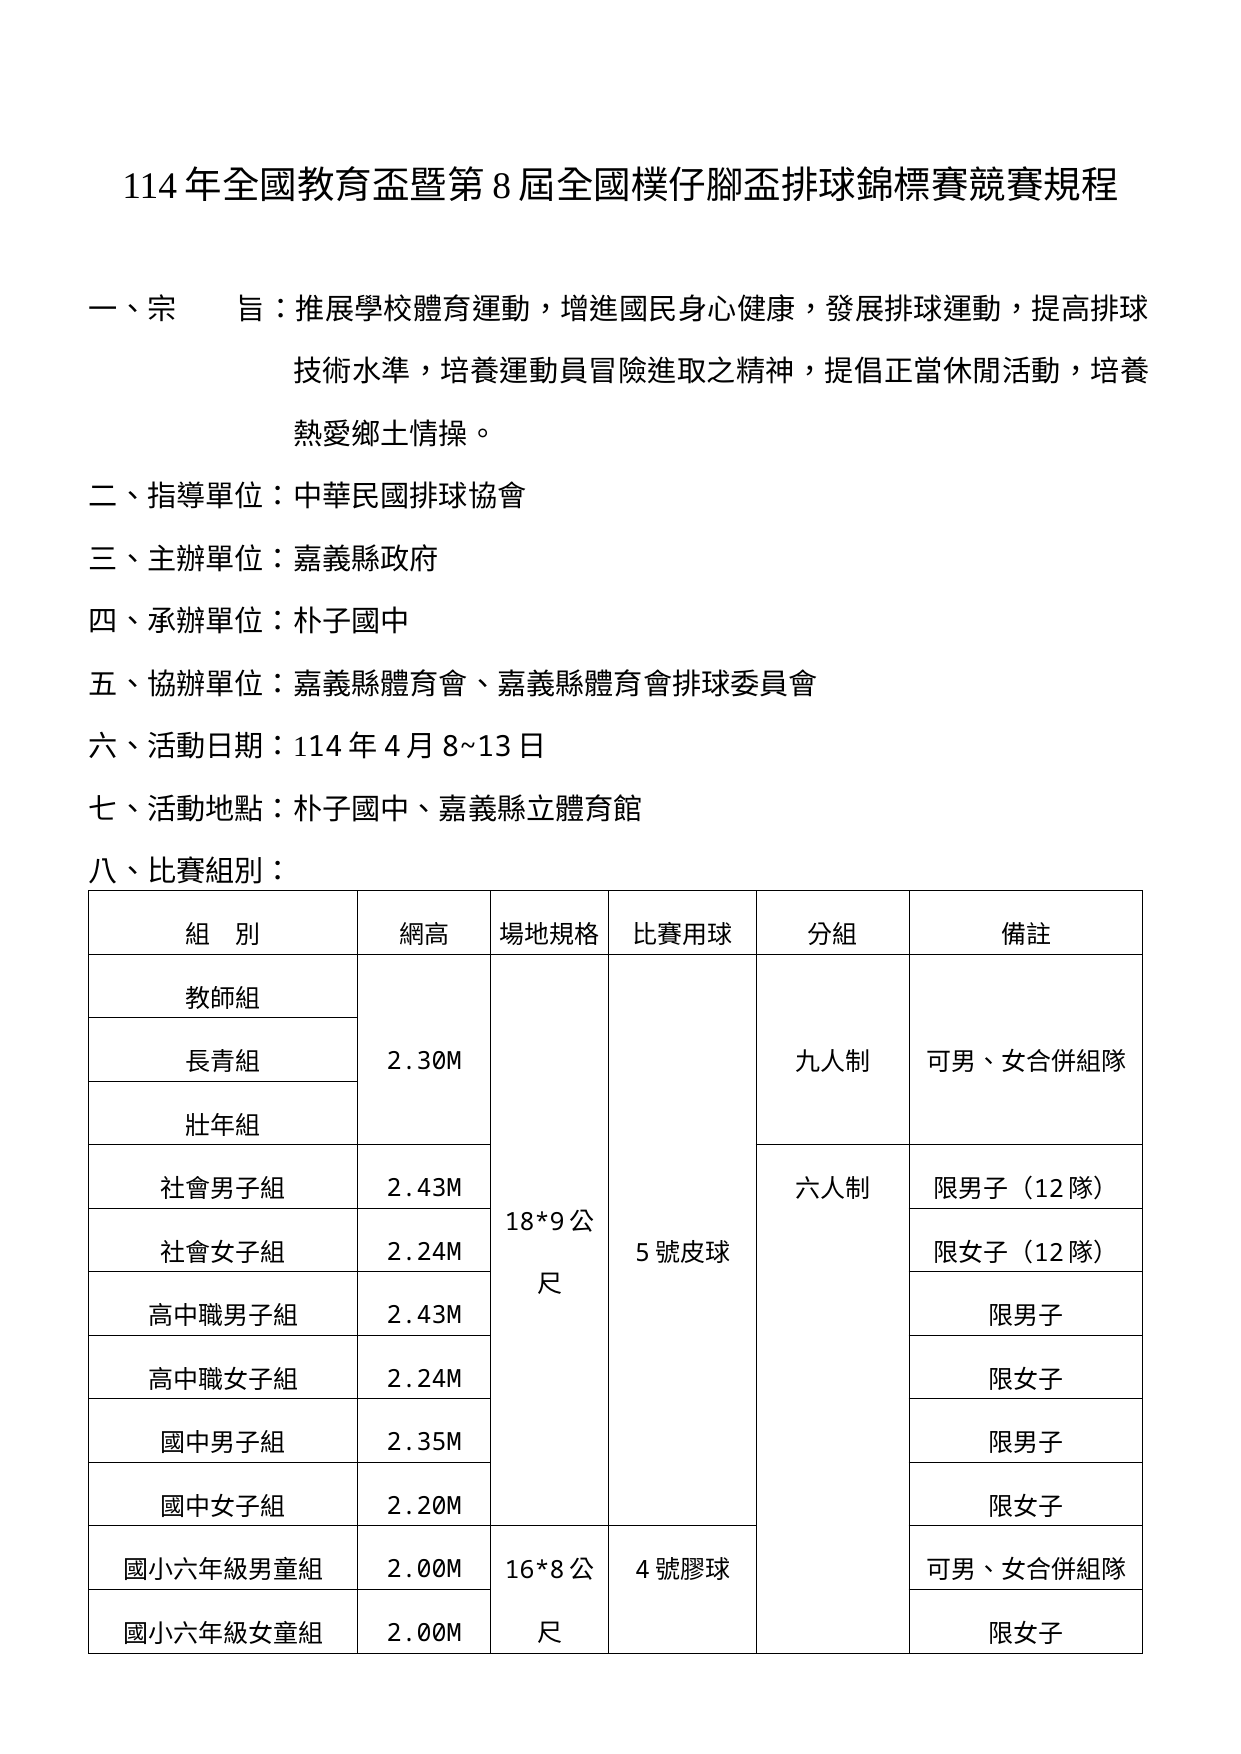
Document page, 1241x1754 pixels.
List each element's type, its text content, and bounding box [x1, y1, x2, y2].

table_cell 18*9公尺 [491, 955, 608, 1525]
text 八、比賽組別： [89, 827, 1152, 890]
table_cell 九人制 [757, 955, 909, 1144]
table_cell 壯年組 [89, 1082, 357, 1144]
text 一、宗 旨：推展學校體育運動，增進國民身心健康，發展排球運動，提高排球技術水準，培養運動員冒險進取之精神，提倡正當休閒活動，培養熱愛鄉土情操。 [89, 265, 1152, 452]
table_cell 高中職男子組 [89, 1272, 357, 1335]
table_cell 2.43M [358, 1272, 490, 1335]
table_cell 六人制 [757, 1145, 909, 1652]
table_cell 2.30M [358, 955, 490, 1144]
table_header 組 別 [89, 891, 357, 953]
table_cell 限男子 [910, 1399, 1142, 1462]
table_cell 高中職女子組 [89, 1336, 357, 1398]
table_cell 限男子 [910, 1272, 1142, 1335]
text 五、協辦單位：嘉義縣體育會、嘉義縣體育會排球委員會 [89, 640, 1152, 702]
table_cell 16*8公尺 [491, 1526, 608, 1652]
table_cell 2.35M [358, 1399, 490, 1462]
table_cell 限男子（12隊） [910, 1145, 1142, 1208]
table_cell 可男、女合併組隊 [910, 955, 1142, 1144]
table_cell 2.20M [358, 1463, 490, 1525]
table_header 網高 [358, 891, 490, 953]
table_cell 長青組 [89, 1018, 357, 1081]
table_cell 2.00M [358, 1526, 490, 1589]
table_cell 限女子（12隊） [910, 1209, 1142, 1271]
table_header 分組 [757, 891, 909, 953]
table_cell 限女子 [910, 1463, 1142, 1525]
table_cell 限女子 [910, 1336, 1142, 1398]
text 三、主辦單位：嘉義縣政府 [89, 515, 1152, 577]
text 四、承辦單位：朴子國中 [89, 577, 1152, 640]
table_cell 教師組 [89, 955, 357, 1017]
table_cell 2.24M [358, 1336, 490, 1398]
table_cell 2.24M [358, 1209, 490, 1271]
table_cell 限女子 [910, 1590, 1142, 1652]
table_cell 可男、女合併組隊 [910, 1526, 1142, 1589]
text 114年全國教育盃暨第8屆全國樸仔腳盃排球錦標賽競賽規程 [89, 140, 1152, 202]
table_cell 國小六年級男童組 [89, 1526, 357, 1589]
table_header 比賽用球 [609, 891, 756, 953]
text 六、活動日期：114年4月8~13日 [89, 702, 1152, 765]
table_cell 國中男子組 [89, 1399, 357, 1462]
text 七、活動地點：朴子國中、嘉義縣立體育館 [89, 765, 1152, 827]
text 二、指導單位：中華民國排球協會 [89, 452, 1152, 515]
table_cell 社會女子組 [89, 1209, 357, 1271]
table_header 場地規格 [491, 891, 608, 953]
table_cell 國中女子組 [89, 1463, 357, 1525]
table_header 備註 [910, 891, 1142, 953]
table_cell 社會男子組 [89, 1145, 357, 1208]
table_cell 國小六年級女童組 [89, 1590, 357, 1652]
table_cell 2.00M [358, 1590, 490, 1652]
table_cell 2.43M [358, 1145, 490, 1208]
table_cell 4號膠球 [609, 1526, 756, 1652]
table_cell 5號皮球 [609, 955, 756, 1525]
